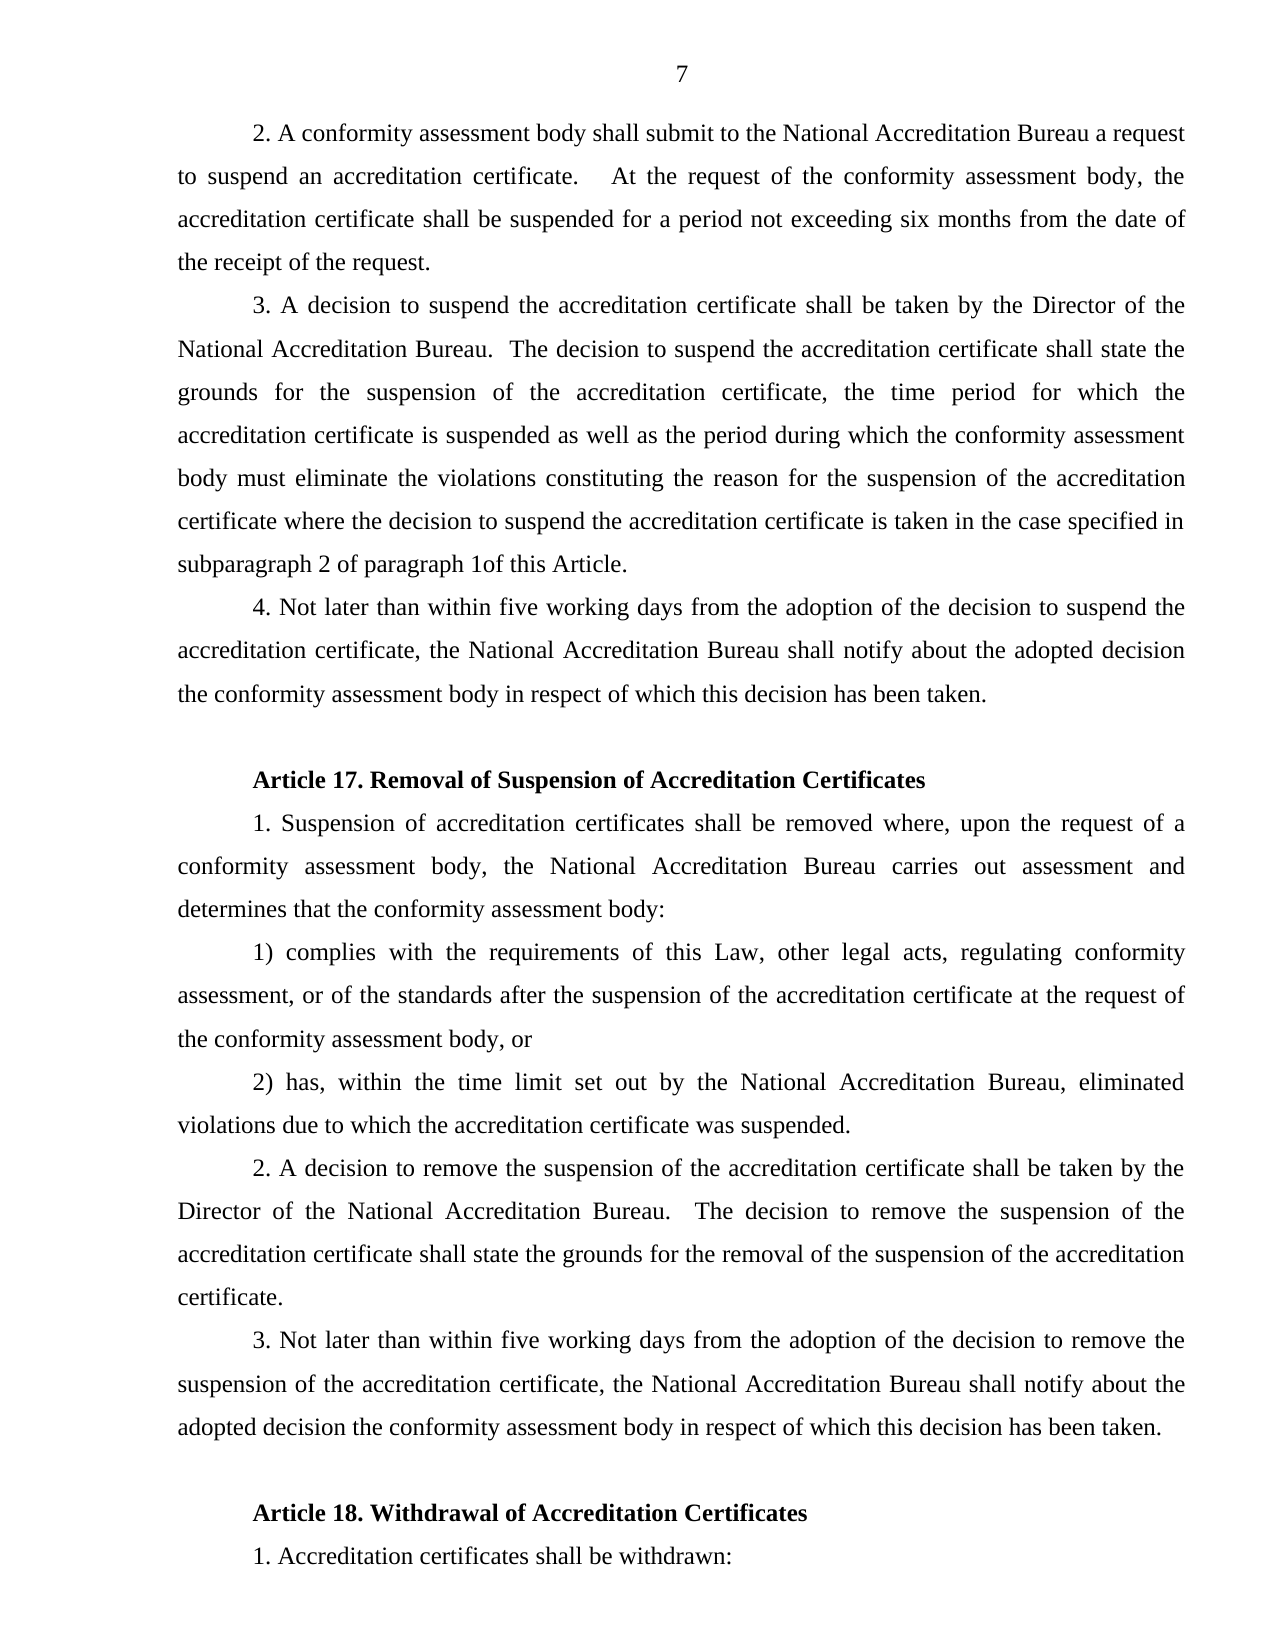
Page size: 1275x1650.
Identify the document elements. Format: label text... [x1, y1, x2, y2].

text 3. A decision to suspend the accreditation certificate shall be taken by the Director of the National Accreditation Bureau. The decision to suspend the accreditation certificate shall state the grounds for the suspension of the accreditation certificate, the time period for which the accreditation certificate is suspended as well as the period during which the conformity assessment body must eliminate the violations constituting the reason for the suspension of the accreditation certificate where the decision to suspend the accreditation certificate is taken in the case specified in subparagraph 2 of paragraph 1of this Article. [177, 291, 1186, 578]
text Article 17. Removal of Suspension of Accreditation Certificates [177, 765, 1186, 794]
text 2. A conformity assessment body shall submit to the National Accreditation Bureau a request to suspend an accreditation certificate. At the request of the conformity assessment body, the accreditation certificate shall be suspended for a period not exceeding six months from the date of the receipt of the request. [177, 118, 1186, 276]
text 1. Suspension of accreditation certificates shall be removed where, upon the request of a conformity assessment body, the National Accreditation Bureau carries out assessment and determines that the conformity assessment body: [177, 808, 1186, 923]
text 3. Not later than within five working days from the adoption of the decision to remove the suspension of the accreditation certificate, the National Accreditation Bureau shall notify about the adopted decision the conformity assessment body in respect of which this decision has been taken. [177, 1326, 1186, 1441]
text 1) complies with the requirements of this Law, other legal acts, regulating conformity assessment, or of the standards after the suspension of the accreditation certificate at the request of the conformity assessment body, or [177, 937, 1186, 1052]
text 2) has, within the time limit set out by the National Accreditation Bureau, eliminated violations due to which the accreditation certificate was suspended. [177, 1067, 1186, 1139]
text Article 18. Withdrawal of Accreditation Certificates [177, 1498, 1186, 1527]
text 1. Accreditation certificates shall be withdrawn: [177, 1541, 1186, 1570]
text 4. Not later than within five working days from the adoption of the decision to suspend the accreditation certificate, the National Accreditation Bureau shall notify about the adopted decision the conformity assessment body in respect of which this decision has been taken. [177, 592, 1186, 707]
text 2. A decision to remove the suspension of the accreditation certificate shall be taken by the Director of the National Accreditation Bureau. The decision to remove the suspension of the accreditation certificate shall state the grounds for the removal of the suspension of the accreditation certificate. [177, 1153, 1186, 1311]
